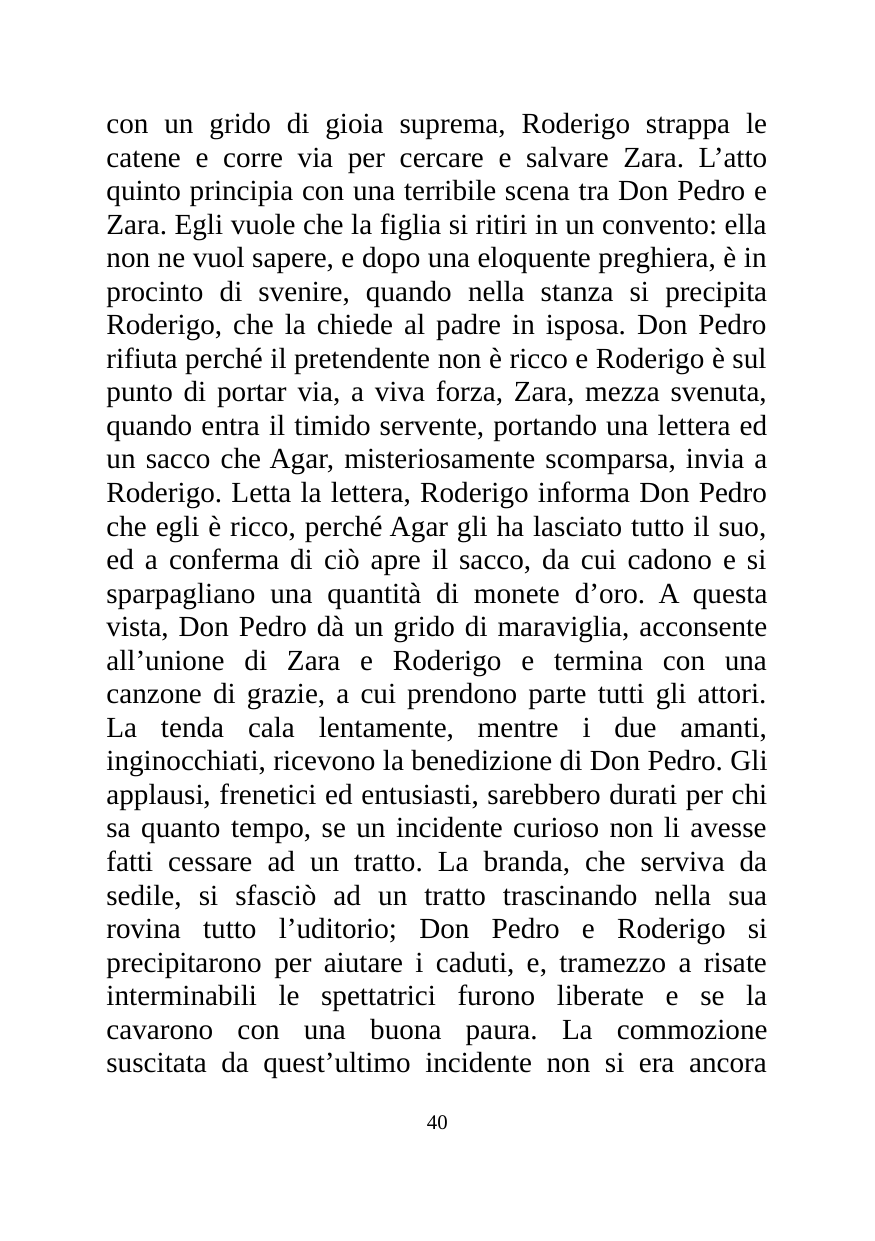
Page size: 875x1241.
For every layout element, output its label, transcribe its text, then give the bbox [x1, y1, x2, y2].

text con un grido di gioia suprema, Roderigo strappa le catene e corre via per cercare e salvare Zara. L’atto quinto principia con una terribile scena tra Don Pedro e Zara. Egli vuole che la figlia si ritiri in un convento: ella non ne vuol sapere, e dopo una eloquente preghiera, è in procinto di svenire, quando nella stanza si precipita Roderigo, che la chiede al padre in isposa. Don Pedro rifiuta perché il pretendente non è ricco e Roderigo è sul punto di portar via, a viva forza, Zara, mezza svenuta, quando entra il timido servente, portando una lettera ed un sacco che Agar, misteriosamente scomparsa, invia a Roderigo. Letta la lettera, Roderigo informa Don Pedro che egli è ricco, perché Agar gli ha lasciato tutto il suo, ed a conferma di ciò apre il sacco, da cui cadono e si sparpagliano una quantità di monete d’oro. A questa vista, Don Pedro dà un grido di maraviglia, acconsente all’unione di Zara e Roderigo e termina con una canzone di grazie, a cui prendono parte tutti gli attori. La tenda cala lentamente, mentre i due amanti, inginocchiati, ricevono la benedizione di Don Pedro. Gli applausi, frenetici ed entusiasti, sarebbero durati per chi sa quanto tempo, se un incidente curioso non li avesse fatti cessare ad un tratto. La branda, che serviva da sedile, si sfasciò ad un tratto trascinando nella sua rovina tutto l’uditorio; Don Pedro e Roderigo si precipitarono per aiutare i caduti, e, tramezzo a risate interminabili le spettatrici furono liberate e se la cavarono con una buona paura. La commozione suscitata da quest’ultimo incidente non si era ancora [106, 106, 768, 1079]
